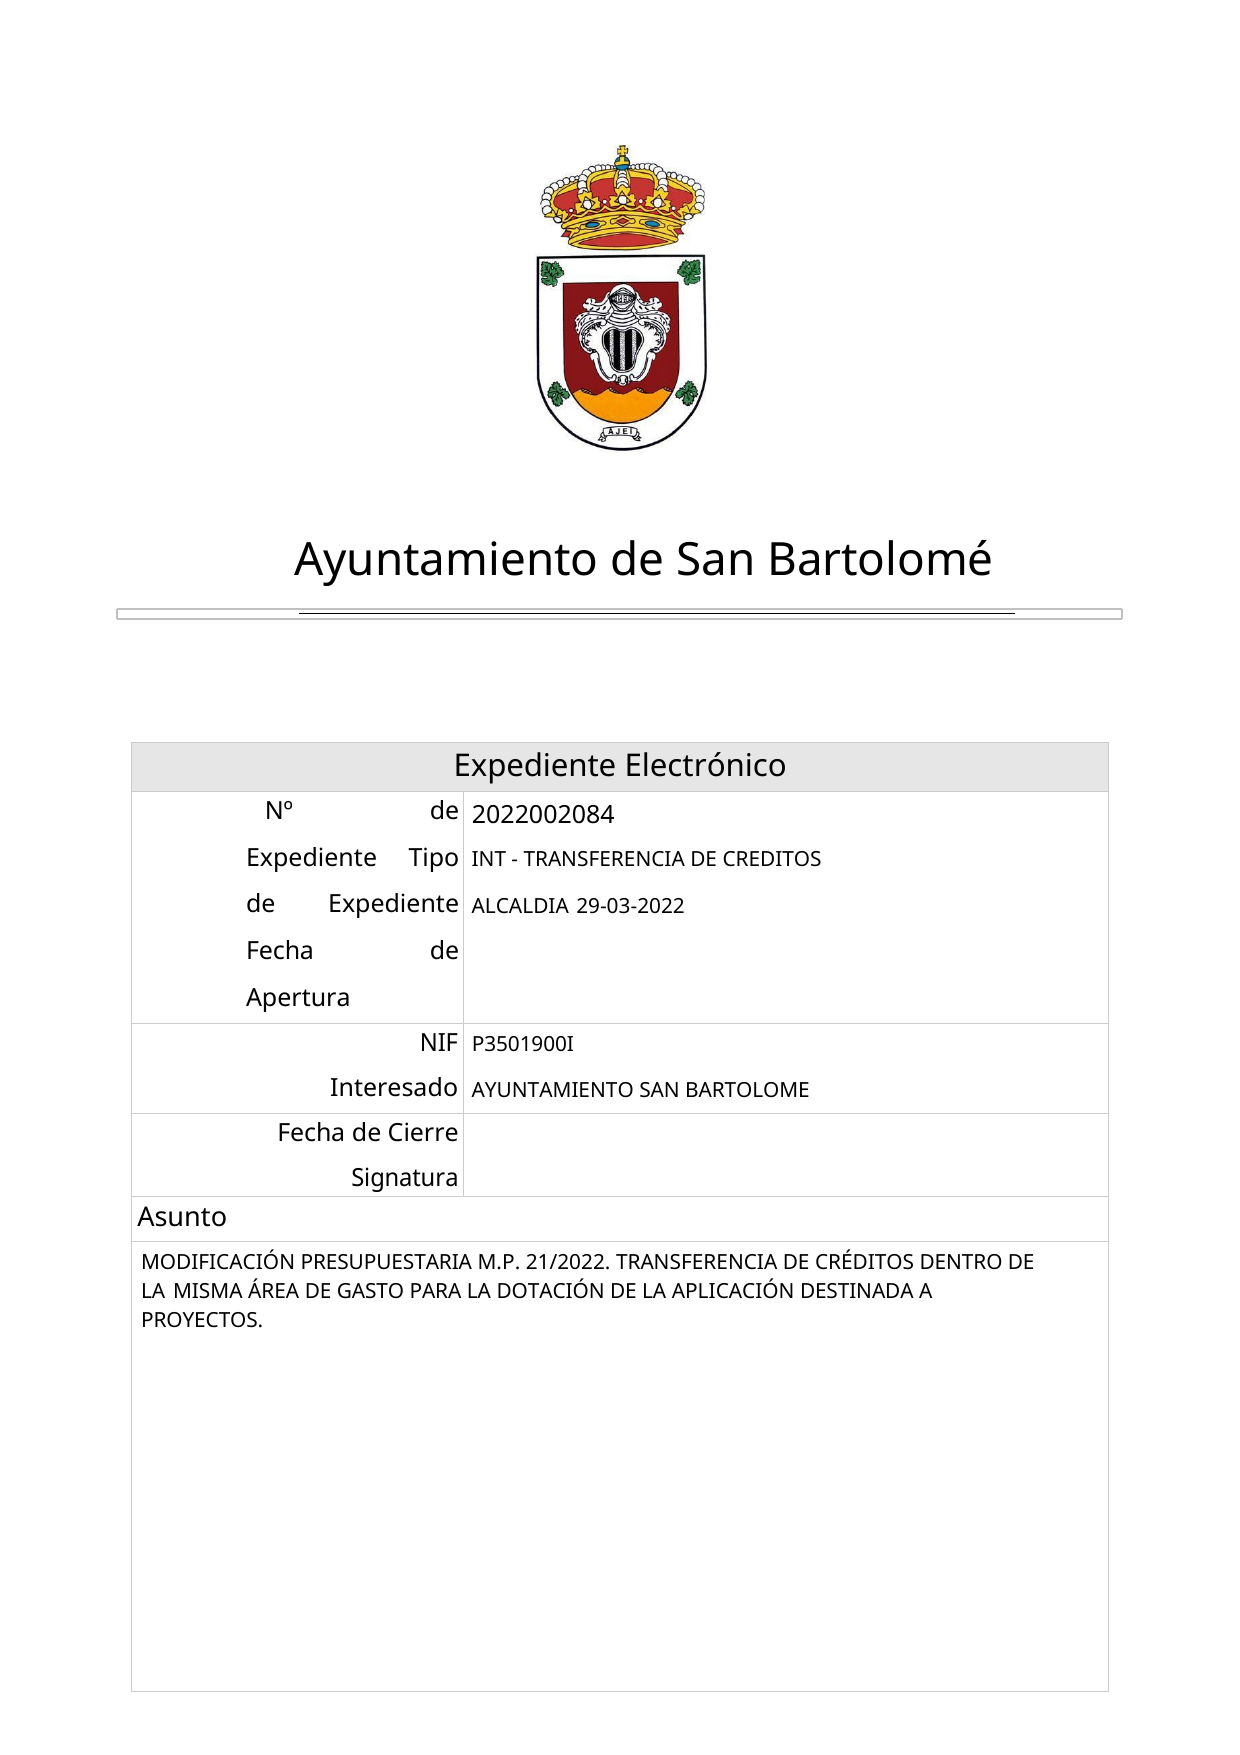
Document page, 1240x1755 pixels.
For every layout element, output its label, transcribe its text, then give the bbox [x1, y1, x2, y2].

picture [517, 145, 725, 460]
table_cell 2022002084 INT - TRANSFERENCIA DE CREDITOS ALCALDIA 29-03-2022 [464, 792, 1108, 1023]
text Ayuntamiento de San Bartolomé [294, 526, 1135, 588]
table_cell Nº de Expediente Tipo de Expediente Fecha de Apertura [132, 792, 463, 1023]
table_cell Asunto [132, 1197, 1108, 1241]
table_cell Fecha de Cierre Signatura [132, 1114, 463, 1196]
table_cell P3501900I AYUNTAMIENTO SAN BARTOLOME [464, 1024, 1108, 1113]
table_cell MODIFICACIÓN PRESUPUESTARIA M.P. 21/2022. TRANSFERENCIA DE CRÉDITOS DENTRO DE LA MISMA ÁREA DE GASTO PARA LA DOTACIÓN DE LA APLICACIÓN DESTINADA A PROYECTOS. [132, 1242, 1108, 1691]
table_cell [464, 1114, 1108, 1196]
table_cell NIF Interesado [132, 1024, 463, 1113]
table_header Expediente Electrónico [132, 743, 1108, 791]
